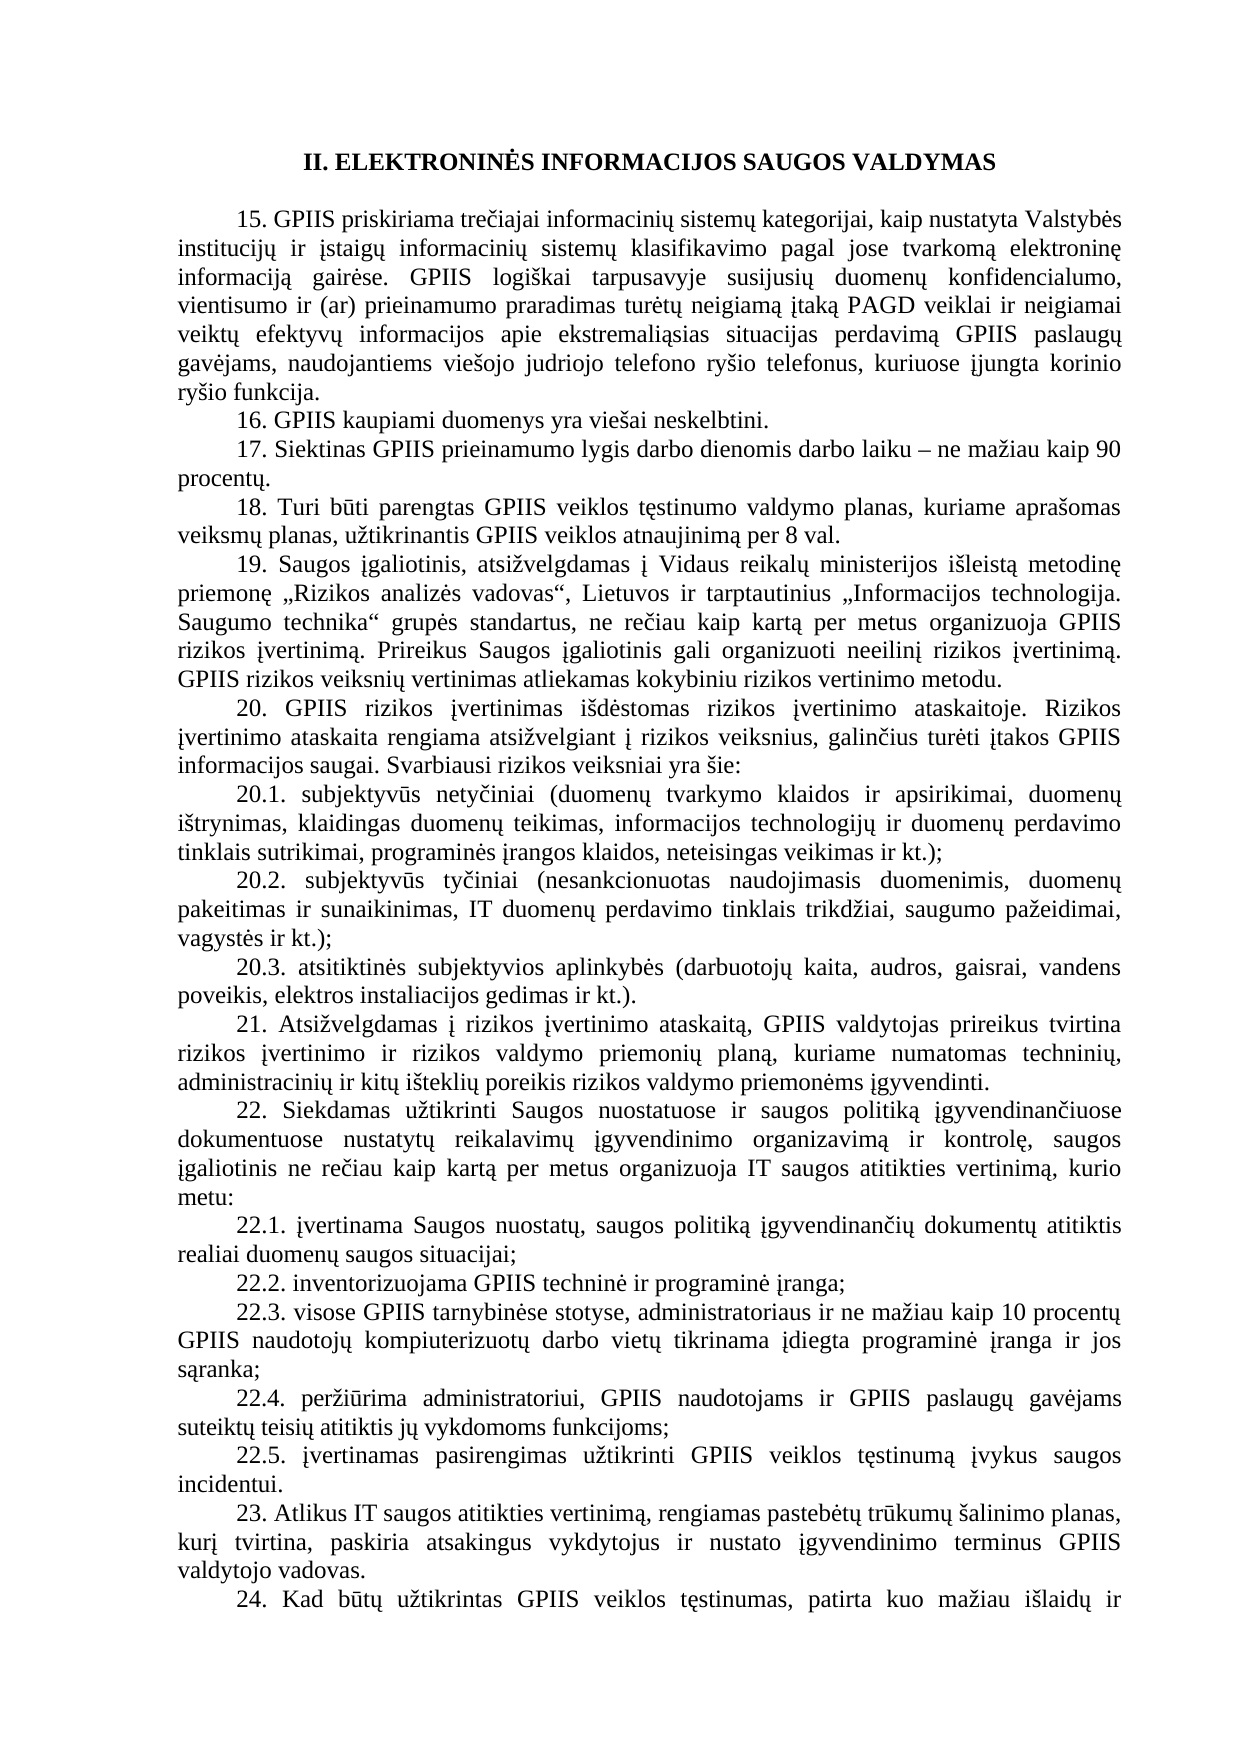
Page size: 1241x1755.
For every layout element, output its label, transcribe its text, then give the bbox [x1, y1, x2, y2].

text II. ELEKTRONINĖS INFORMACIJOS SAUGOS VALDYMAS [177, 147, 1122, 176]
text 23. Atlikus IT saugos atitikties vertinimą, rengiamas pastebėtų trūkumų šalinimo planas, kurį tvirtina, paskiria atsakingus vykdytojus ir nustato įgyvendinimo terminus GPIIS valdytojo vadovas. [177, 1498, 1122, 1584]
text 20.2. subjektyvūs tyčiniai (nesankcionuotas naudojimasis duomenimis, duomenų pakeitimas ir sunaikinimas, IT duomenų perdavimo tinklais trikdžiai, saugumo pažeidimai, vagystės ir kt.); [177, 866, 1122, 952]
text 15. GPIIS priskiriama trečiajai informacinių sistemų kategorijai, kaip nustatyta Valstybės institucijų ir įstaigų informacinių sistemų klasifikavimo pagal jose tvarkomą elektroninę informaciją gairėse. GPIIS logiškai tarpusavyje susijusių duomenų konfidencialumo, vientisumo ir (ar) prieinamumo praradimas turėtų neigiamą įtaką PAGD veiklai ir neigiamai veiktų efektyvų informacijos apie ekstremaliąsias situacijas perdavimą GPIIS paslaugų gavėjams, naudojantiems viešojo judriojo telefono ryšio telefonus, kuriuose įjungta korinio ryšio funkcija. [177, 204, 1122, 406]
text 24. Kad būtų užtikrintas GPIIS veiklos tęstinumas, patirta kuo mažiau išlaidų ir [177, 1584, 1122, 1613]
text 22.1. įvertinama Saugos nuostatų, saugos politiką įgyvendinančių dokumentų atitiktis realiai duomenų saugos situacijai; [177, 1211, 1122, 1268]
text 18. Turi būti parengtas GPIIS veiklos tęstinumo valdymo planas, kuriame aprašomas veiksmų planas, užtikrinantis GPIIS veiklos atnaujinimą per 8 val. [177, 492, 1122, 549]
text 22.2. inventorizuojama GPIIS techninė ir programinė įranga; [177, 1268, 1122, 1297]
text 22.4. peržiūrima administratoriui, GPIIS naudotojams ir GPIIS paslaugų gavėjams suteiktų teisių atitiktis jų vykdomoms funkcijoms; [177, 1383, 1122, 1441]
text 22. Siekdamas užtikrinti Saugos nuostatuose ir saugos politiką įgyvendinančiuose dokumentuose nustatytų reikalavimų įgyvendinimo organizavimą ir kontrolę, saugos įgaliotinis ne rečiau kaip kartą per metus organizuoja IT saugos atitikties vertinimą, kurio metu: [177, 1096, 1122, 1211]
text 22.5. įvertinamas pasirengimas užtikrinti GPIIS veiklos tęstinumą įvykus saugos incidentui. [177, 1441, 1122, 1498]
text 20.3. atsitiktinės subjektyvios aplinkybės (darbuotojų kaita, audros, gaisrai, vandens poveikis, elektros instaliacijos gedimas ir kt.). [177, 952, 1122, 1009]
text 16. GPIIS kaupiami duomenys yra viešai neskelbtini. [177, 406, 1122, 434]
text 22.3. visose GPIIS tarnybinėse stotyse, administratoriaus ir ne mažiau kaip 10 procentų GPIIS naudotojų kompiuterizuotų darbo vietų tikrinama įdiegta programinė įranga ir jos sąranka; [177, 1297, 1122, 1383]
text 21. Atsižvelgdamas į rizikos įvertinimo ataskaitą, GPIIS valdytojas prireikus tvirtina rizikos įvertinimo ir rizikos valdymo priemonių planą, kuriame numatomas techninių, administracinių ir kitų išteklių poreikis rizikos valdymo priemonėms įgyvendinti. [177, 1009, 1122, 1096]
text 20. GPIIS rizikos įvertinimas išdėstomas rizikos įvertinimo ataskaitoje. Rizikos įvertinimo ataskaita rengiama atsižvelgiant į rizikos veiksnius, galinčius turėti įtakos GPIIS informacijos saugai. Svarbiausi rizikos veiksniai yra šie: [177, 693, 1122, 779]
text 20.1. subjektyvūs netyčiniai (duomenų tvarkymo klaidos ir apsirikimai, duomenų ištrynimas, klaidingas duomenų teikimas, informacijos technologijų ir duomenų perdavimo tinklais sutrikimai, programinės įrangos klaidos, neteisingas veikimas ir kt.); [177, 779, 1122, 866]
text 17. Siektinas GPIIS prieinamumo lygis darbo dienomis darbo laiku – ne mažiau kaip 90 procentų. [177, 434, 1122, 492]
text 19. Saugos įgaliotinis, atsižvelgdamas į Vidaus reikalų ministerijos išleistą metodinę priemonę „Rizikos analizės vadovas“, Lietuvos ir tarptautinius „Informacijos technologija. Saugumo technika“ grupės standartus, ne rečiau kaip kartą per metus organizuoja GPIIS rizikos įvertinimą. Prireikus Saugos įgaliotinis gali organizuoti neeilinį rizikos įvertinimą. GPIIS rizikos veiksnių vertinimas atliekamas kokybiniu rizikos vertinimo metodu. [177, 549, 1122, 693]
